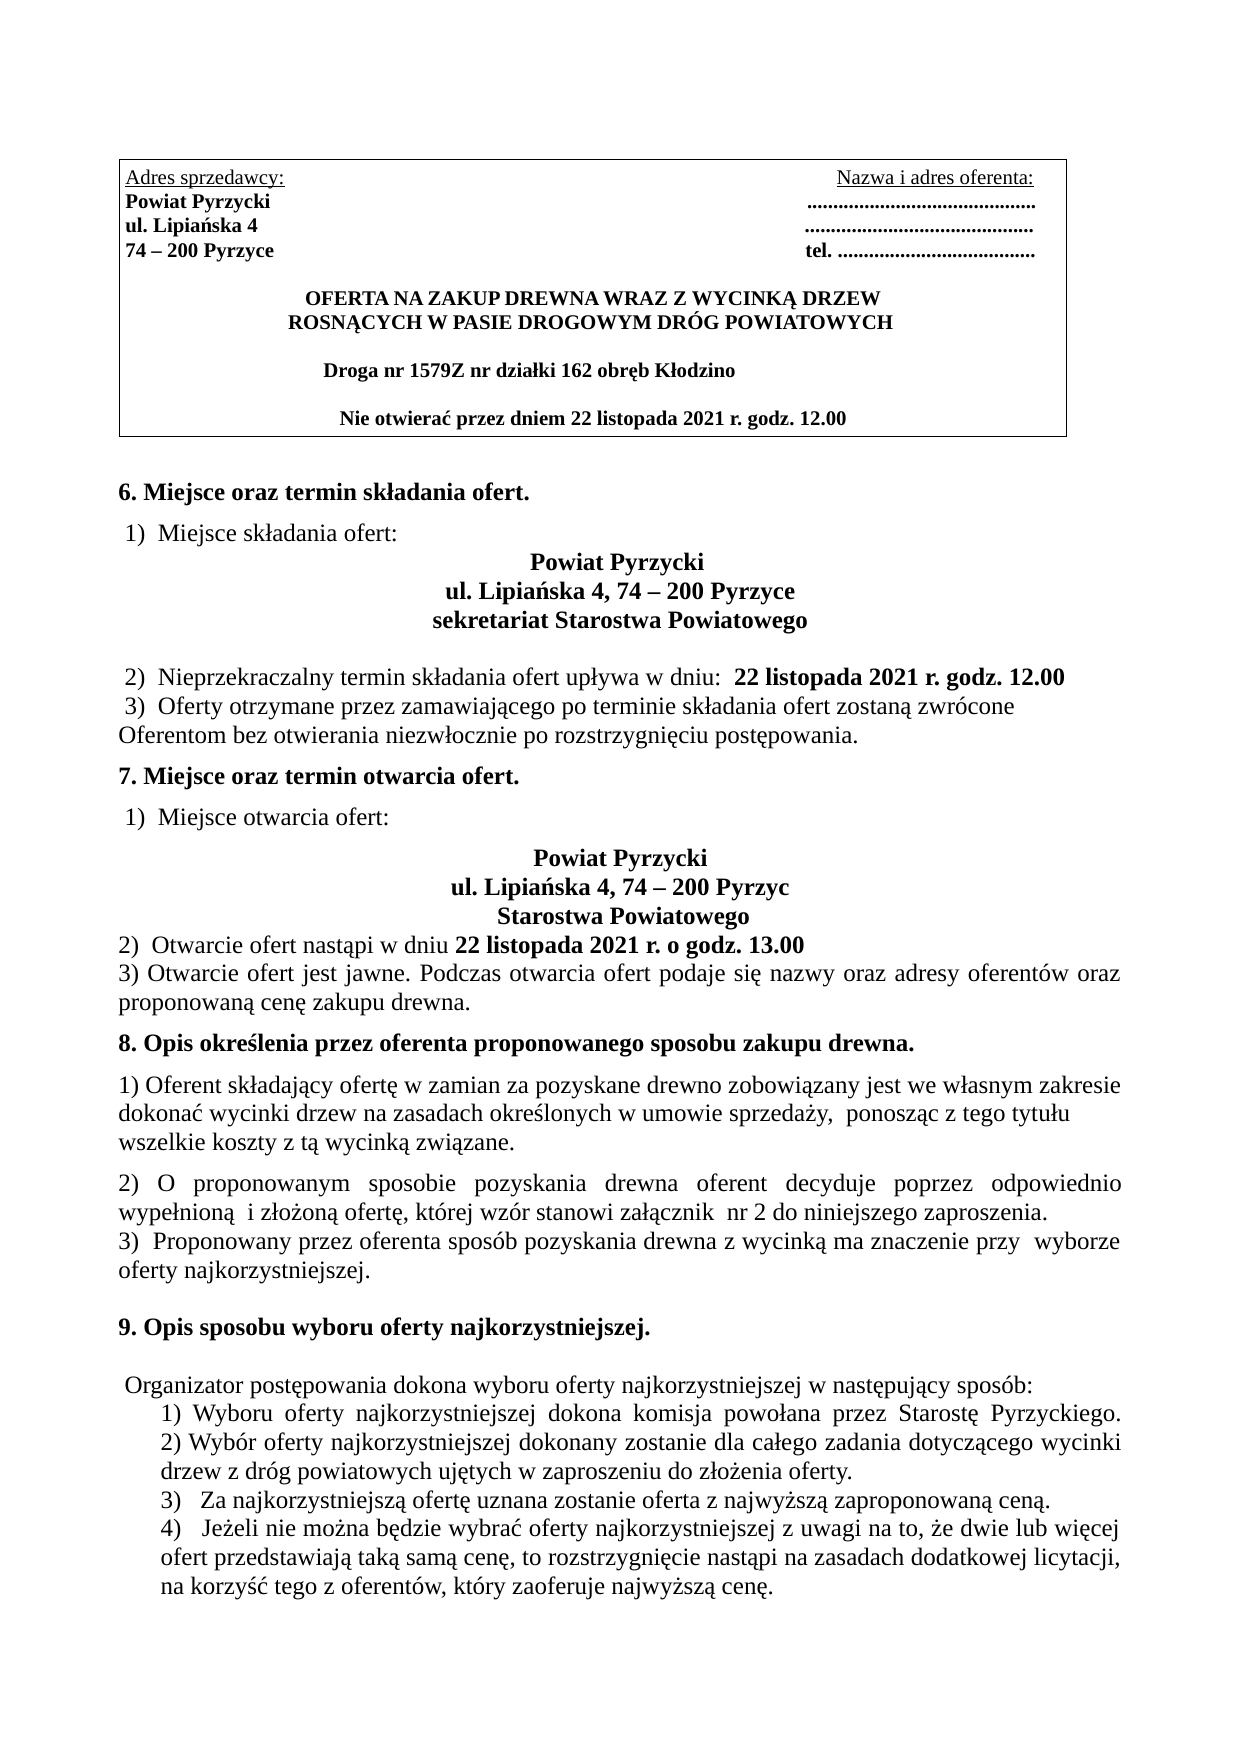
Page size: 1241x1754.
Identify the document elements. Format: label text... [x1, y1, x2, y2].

text 6. Miejsce oraz termin składania ofert. [118, 477, 1122, 506]
text Powiat Pyrzycki [118, 843, 1122, 872]
text 3) Proponowany przez oferenta sposób pozyskania drewna z wycinką ma znaczenie przy wyborze oferty najkorzystniejszej. [118, 1226, 1122, 1283]
text 1) Oferent składający ofertę w zamian za pozyskane drewno zobowiązany jest we własnym zakresie dokonać wycinki drzew na zasadach określonych w umowie sprzedaży, ponosząc z tego tytułu wszelkie koszty z tą wycinką związane. [118, 1070, 1122, 1156]
text 1) Miejsce składania ofert: [118, 518, 1122, 547]
text 1) Miejsce otwarcia ofert: [118, 802, 1122, 831]
text 3) Otwarcie ofert jest jawne. Podczas otwarcia ofert podaje się nazwy oraz adresy oferentów oraz proponowaną cenę zakupu drewna. [118, 958, 1122, 1016]
text 8. Opis określenia przez oferenta proponowanego sposobu zakupu drewna. [118, 1028, 1122, 1057]
text 7. Miejsce oraz termin otwarcia ofert. [118, 761, 1122, 790]
text 1) Wyboru oferty najkorzystniejszej dokona komisja powołana przez Starostę Pyrzyckiego. 2) Wybór oferty najkorzystniejszej dokonany zostanie dla całego zadania dotyczącego wycinki drzew z dróg powiatowych ujętych w zaproszeniu do złożenia oferty. [160, 1398, 1122, 1485]
text ul. Lipiańska 4, 74 – 200 Pyrzyce [118, 576, 1122, 605]
text 2) Nieprzekraczalny termin składania ofert upływa w dniu: 22 listopada 2021 r. godz. 12.00 [118, 662, 1122, 691]
text sekretariat Starostwa Powiatowego [118, 605, 1122, 633]
text Organizator postępowania dokona wyboru oferty najkorzystniejszej w następujący sposób: [118, 1370, 1122, 1398]
text ul. Lipiańska 4, 74 – 200 Pyrzyc [118, 872, 1122, 901]
text 3) Oferty otrzymane przez zamawiającego po terminie składania ofert zostaną zwrócone Oferentom bez otwierania niezwłocznie po rozstrzygnięciu postępowania. [118, 691, 1122, 748]
text Starostwa Powiatowego [118, 901, 1122, 930]
text Powiat Pyrzycki [118, 547, 1122, 576]
text 9. Opis sposobu wyboru oferty najkorzystniejszej. [118, 1312, 1122, 1341]
text 4) Jeżeli nie można będzie wybrać oferty najkorzystniejszej z uwagi na to, że dwie lub więcej ofert przedstawiają taką samą cenę, to rozstrzygnięcie nastąpi na zasadach dodatkowej licytacji, na korzyść tego z oferentów, który zaoferuje najwyższą cenę. [160, 1513, 1122, 1600]
text 3) Za najkorzystniejszą ofertę uznana zostanie oferta z najwyższą zaproponowaną ceną. [160, 1485, 1122, 1513]
table_header Adres sprzedawcy: Nazwa i adres oferenta: Powiat Pyrzycki ............................................ ul. Lipiańska 4 ............................................ 74 – 200 Pyrzyce tel. ...................................... OFERTA NA ZAKUP DREWNA WRAZ Z WYCINKĄ DRZEW ROSNĄCYCH W PASIE DROGOWYM DRÓG POWIATOWYCH Droga nr 1579Z nr działki 162 obręb Kłodzino Nie otwierać przez dniem 22 listopada 2021 r. godz. 12.00 [120, 160, 1066, 436]
text 2) O proponowanym sposobie pozyskania drewna oferent decyduje poprzez odpowiednio wypełnioną i złożoną ofertę, której wzór stanowi załącznik nr 2 do niniejszego zaproszenia. [118, 1168, 1122, 1226]
text 2) Otwarcie ofert nastąpi w dniu 22 listopada 2021 r. o godz. 13.00 [118, 930, 1122, 958]
